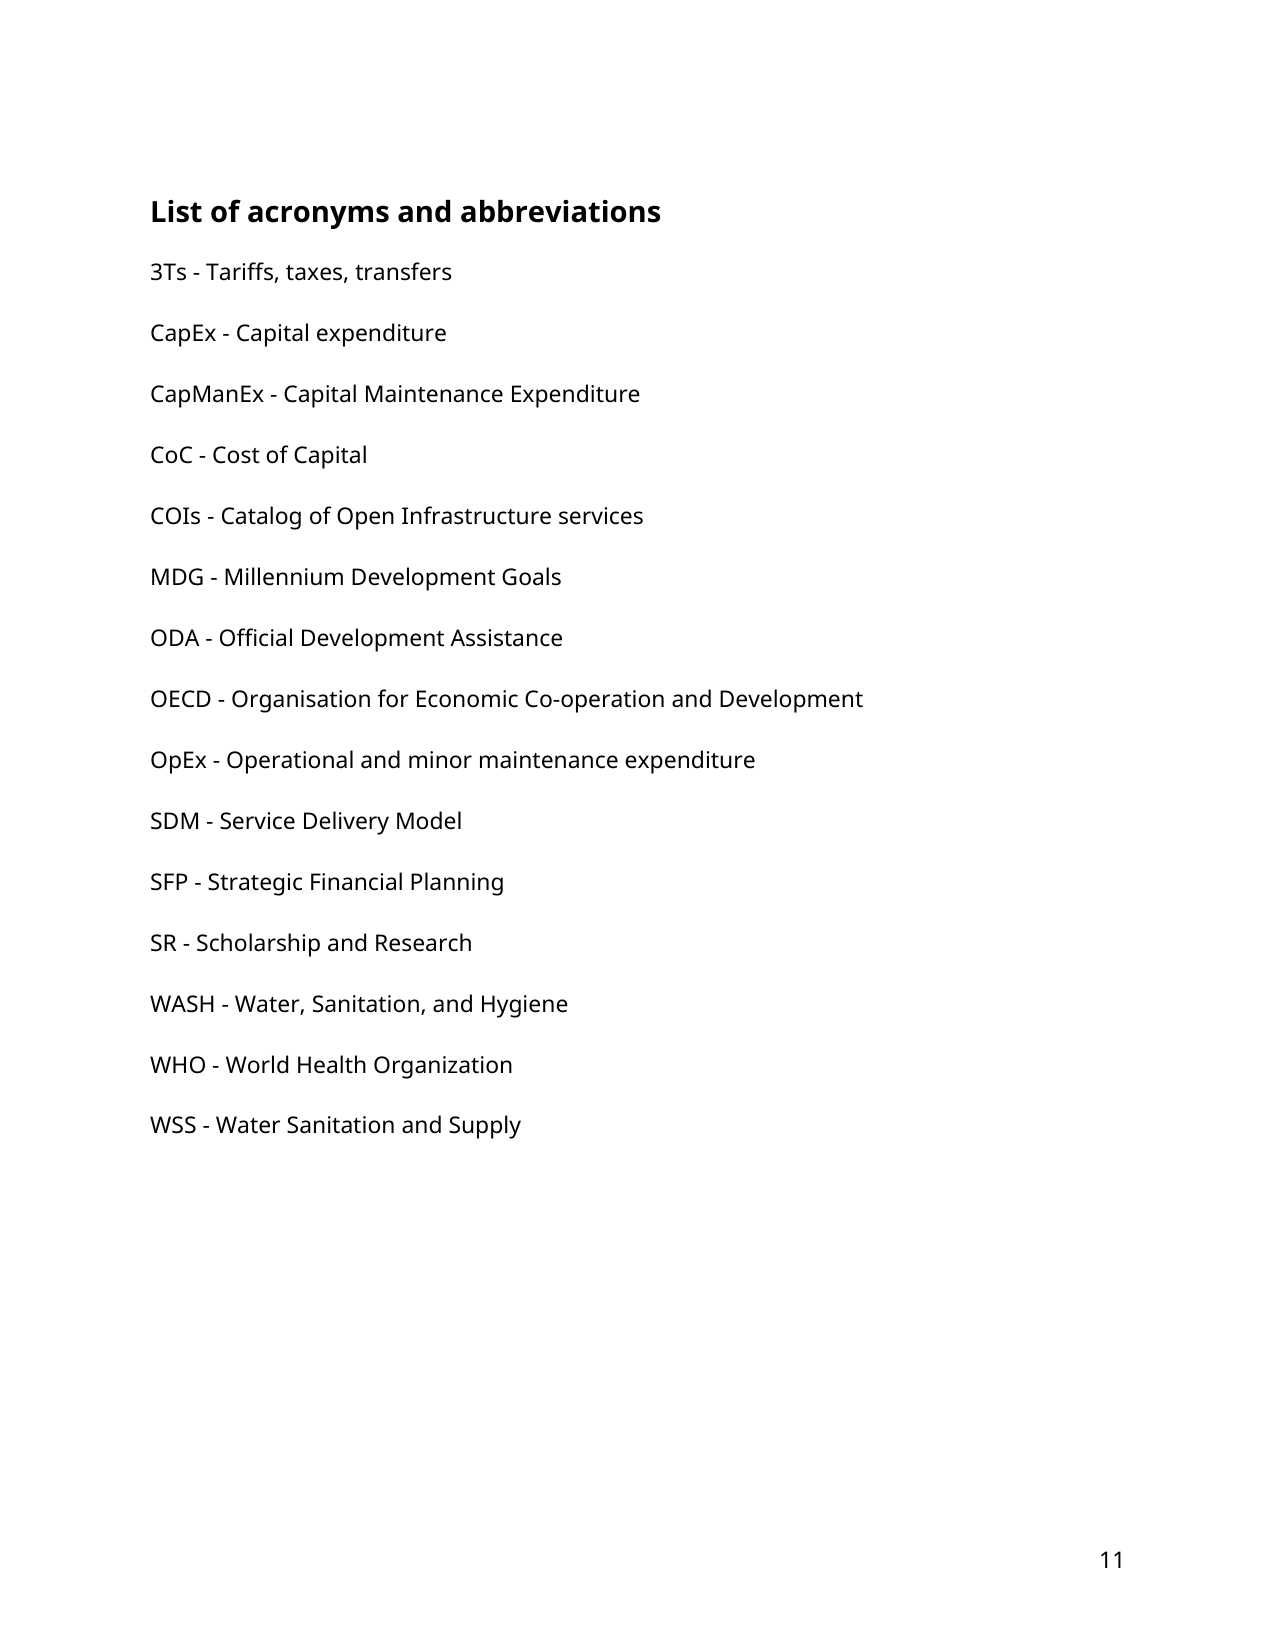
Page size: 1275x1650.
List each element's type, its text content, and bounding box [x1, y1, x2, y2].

text COIs - Catalog of Open Infrastructure services [150, 500, 1125, 531]
subtitle List of acronyms and abbreviations [150, 192, 1125, 231]
text SR - Scholarship and Research [150, 927, 1125, 958]
text 3Ts - Tariffs, taxes, transfers [150, 256, 1125, 288]
text CapEx - Capital expenditure [150, 317, 1125, 348]
text SFP - Strategic Financial Planning [150, 866, 1125, 897]
text WSS - Water Sanitation and Supply [150, 1109, 1125, 1141]
text SDM - Service Delivery Model [150, 805, 1125, 836]
text MDG - Millennium Development Goals [150, 561, 1125, 592]
text WASH - Water, Sanitation, and Hygiene [150, 988, 1125, 1019]
text ODA - Official Development Assistance [150, 622, 1125, 653]
text WHO - World Health Organization [150, 1048, 1125, 1080]
text CapManEx - Capital Maintenance Expenditure [150, 378, 1125, 409]
text OpEx - Operational and minor maintenance expenditure [150, 744, 1125, 775]
text CoC - Cost of Capital [150, 439, 1125, 470]
text OECD - Organisation for Economic Co-operation and Development [150, 683, 1125, 714]
